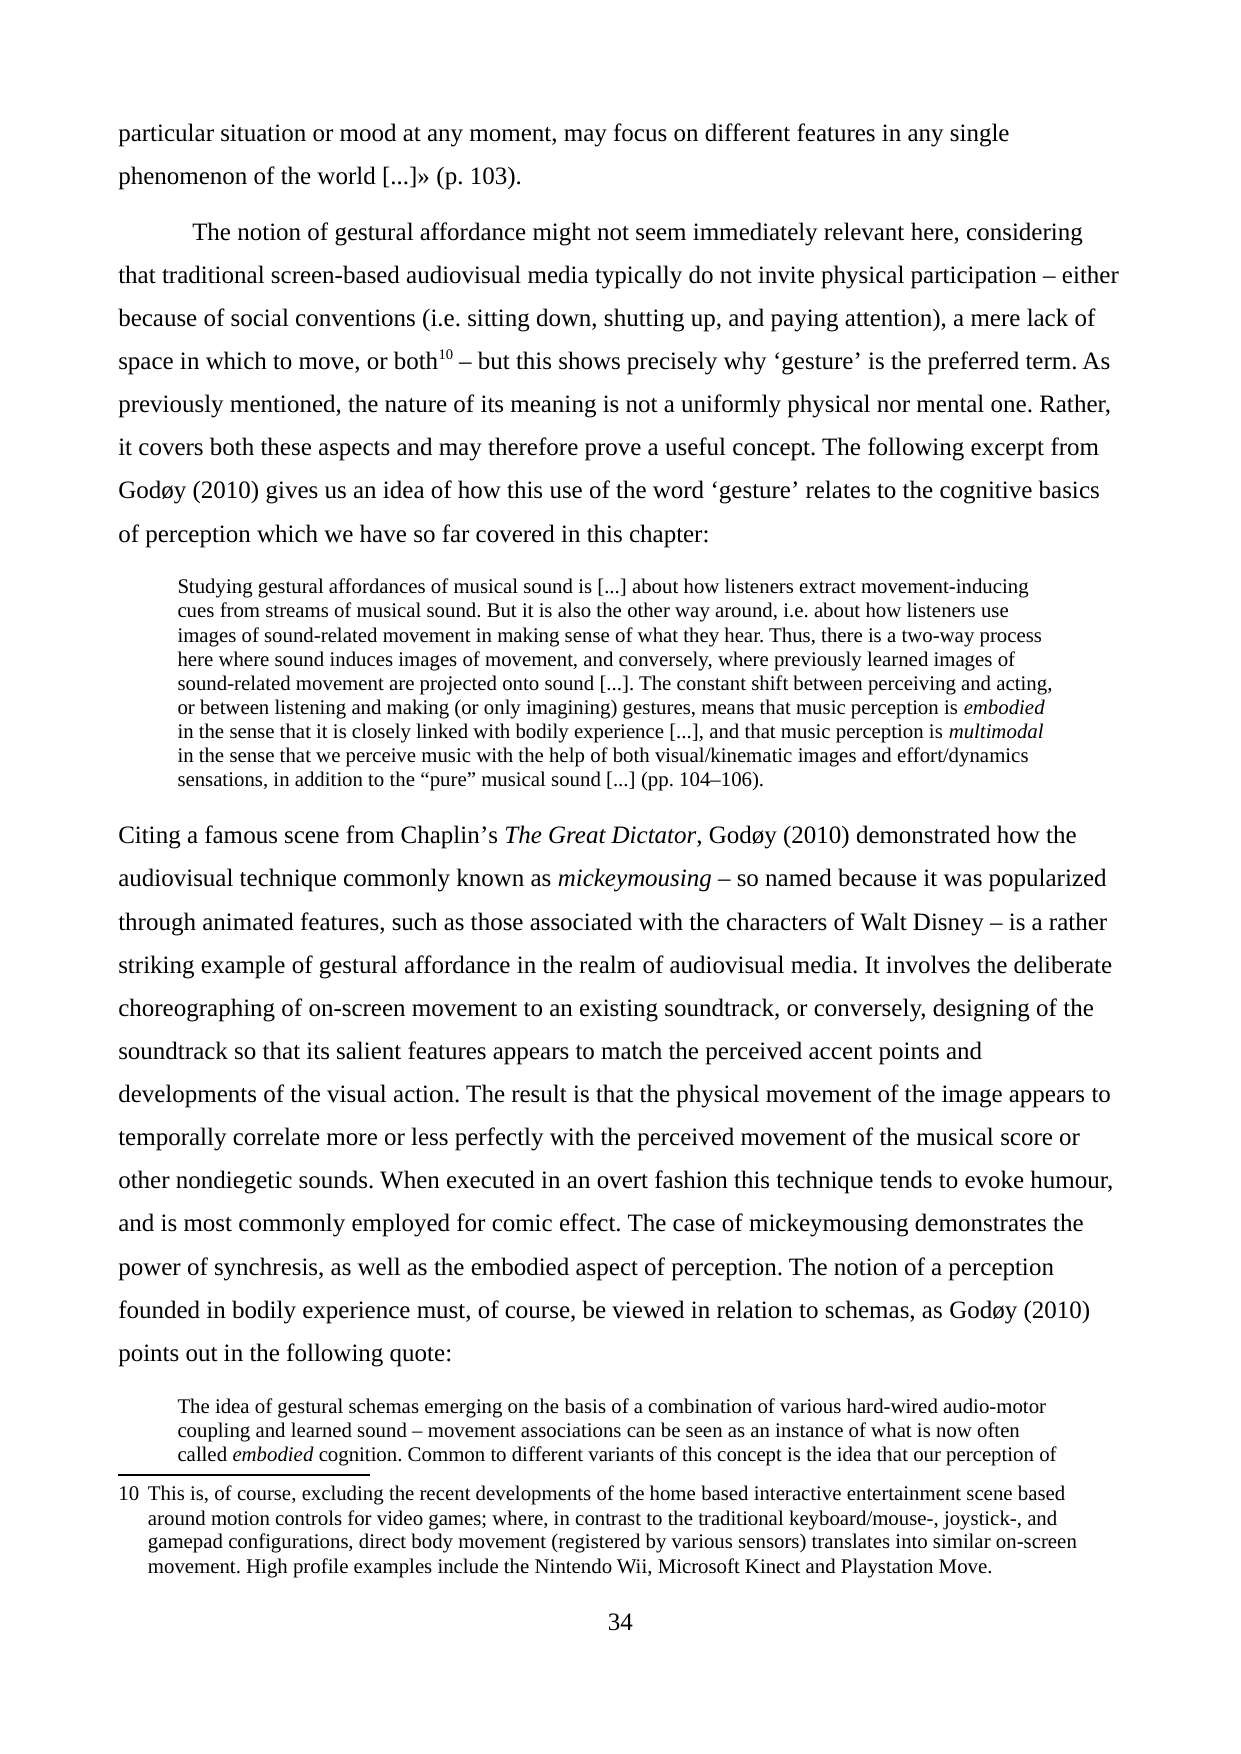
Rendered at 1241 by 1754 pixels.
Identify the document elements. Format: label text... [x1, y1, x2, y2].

text The notion of gestural affordance might not seem immediately relevant here, considering that traditional screen-based audiovisual media typically do not invite physical participation – either because of social conventions (i.e. sitting down, shutting up, and paying attention), a mere lack of space in which to move, or both – but this shows precisely why ʻgestureʼ is the preferred term. As previously mentioned, the nature of its meaning is not a uniformly physical nor mental one. Rather, it covers both these aspects and may therefore prove a useful concept. The following excerpt from Godøy (2010) gives us an idea of how this use of the word ʻgestureʼ relates to the cognitive basics of perception which we have so far covered in this chapter: [118, 217, 1122, 547]
text particular situation or mood at any moment, may focus on different features in any single phenomenon of the world [...]» (p. 103). [118, 118, 1122, 190]
text The idea of gestural schemas emerging on the basis of a combination of various hard-wired audio-motor coupling and learned sound – movement associations can be seen as an instance of what is now often called embodied cognition. Common to different variants of this concept is the idea that our perception of [177, 1393, 1063, 1466]
text Studying gestural affordances of musical sound is [...] about how listeners extract movement-inducing cues from streams of musical sound. But it is also the other way around, i.e. about how listeners use images of sound-related movement in making sense of what they hear. Thus, there is a two-way process here where sound induces images of movement, and conversely, where previously learned images of sound-related movement are projected onto sound [...]. The constant shift between perceiving and acting, or between listening and making (or only imagining) gestures, means that music perception is embodied in the sense that it is closely linked with bodily experience [...], and that music perception is multimodal in the sense that we perceive music with the help of both visual/kinematic images and effort/dynamics sensations, in addition to the “pure” musical sound [...] (pp. 104–106). [177, 574, 1063, 791]
text This is, of course, excluding the recent developments of the home based interactive entertainment scene based around motion controls for video games; where, in contrast to the traditional keyboard/mouse-, joystick-, and gamepad configurations, direct body movement (registered by various sensors) translates into similar on-screen movement. High profile examples include the Nintendo Wii, Microsoft Kinect and Playstation Move. [118, 1481, 1122, 1578]
text Citing a famous scene from Chaplinʼs The Great Dictator, Godøy (2010) demonstrated how the audiovisual technique commonly known as mickeymousing – so named because it was popularized through animated features, such as those associated with the characters of Walt Disney – is a rather striking example of gestural affordance in the realm of audiovisual media. It involves the deliberate choreographing of on-screen movement to an existing soundtrack, or conversely, designing of the soundtrack so that its salient features appears to match the perceived accent points and developments of the visual action. The result is that the physical movement of the image appears to temporally correlate more or less perfectly with the perceived movement of the musical score or other nondiegetic sounds. When executed in an overt fashion this technique tends to evoke humour, and is most commonly employed for comic effect. The case of mickeymousing demonstrates the power of synchresis, as well as the embodied aspect of perception. The notion of a perception founded in bodily experience must, of course, be viewed in relation to schemas, as Godøy (2010) points out in the following quote: [118, 820, 1122, 1367]
